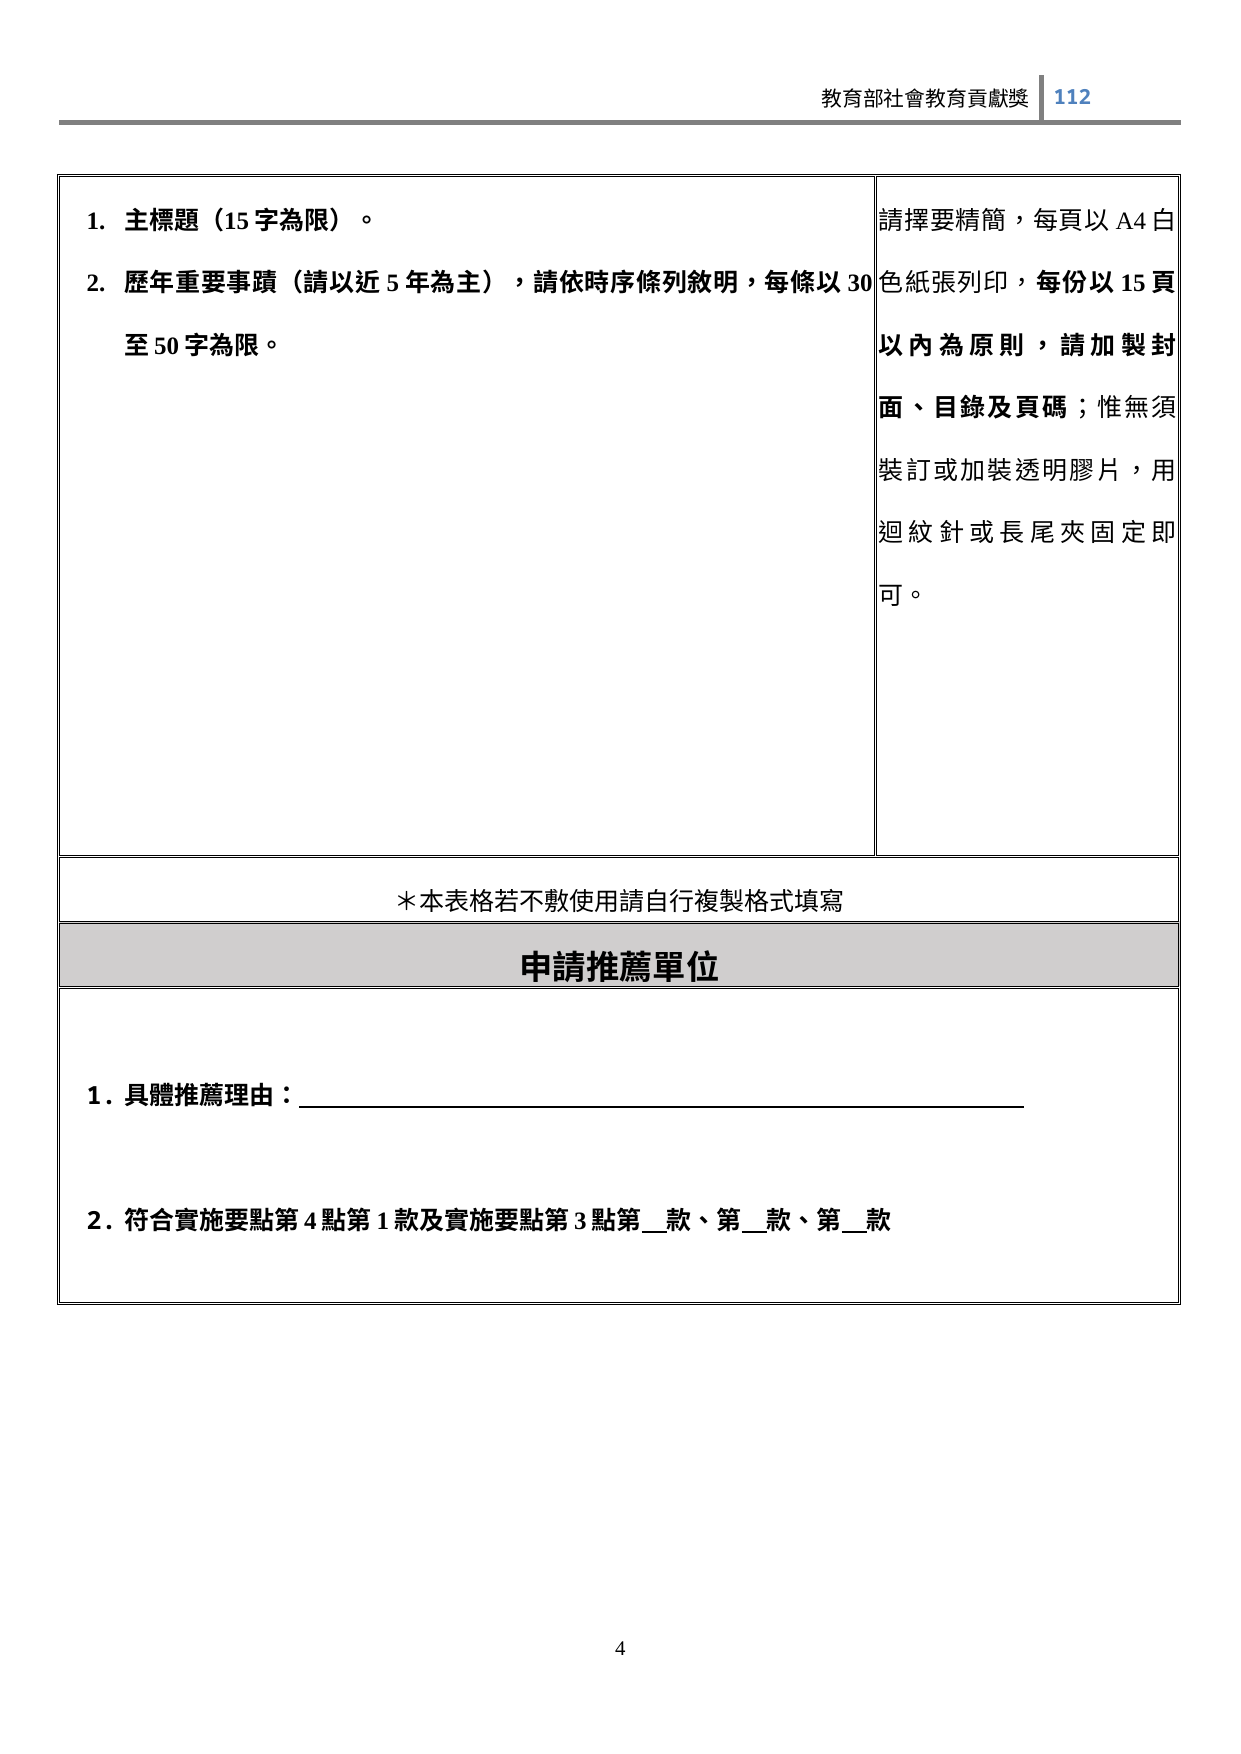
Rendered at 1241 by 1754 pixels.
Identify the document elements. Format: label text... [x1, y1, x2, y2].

table_cell 具體推薦理由： 符合實施要點第4點第1款及實施要點第3點第 款、第 款、第 款 [60, 989, 1178, 1302]
table_cell ＊本表格若不敷使用請自行複製格式填寫 [60, 858, 1178, 921]
table_cell 申請推薦單位 [60, 924, 1178, 986]
table_cell 主標題（15字為限）。 歷年重要事蹟（請以近5年為主），請依時序條列敘明，每條以30至50字為限。 [60, 177, 874, 855]
table_cell 請擇要精簡，每頁以A4白色紙張列印，每份以15頁以內為原則，請加製封面、目錄及頁碼；惟無須裝訂或加裝透明膠片，用迴紋針或長尾夾固定即可。 [877, 177, 1178, 855]
